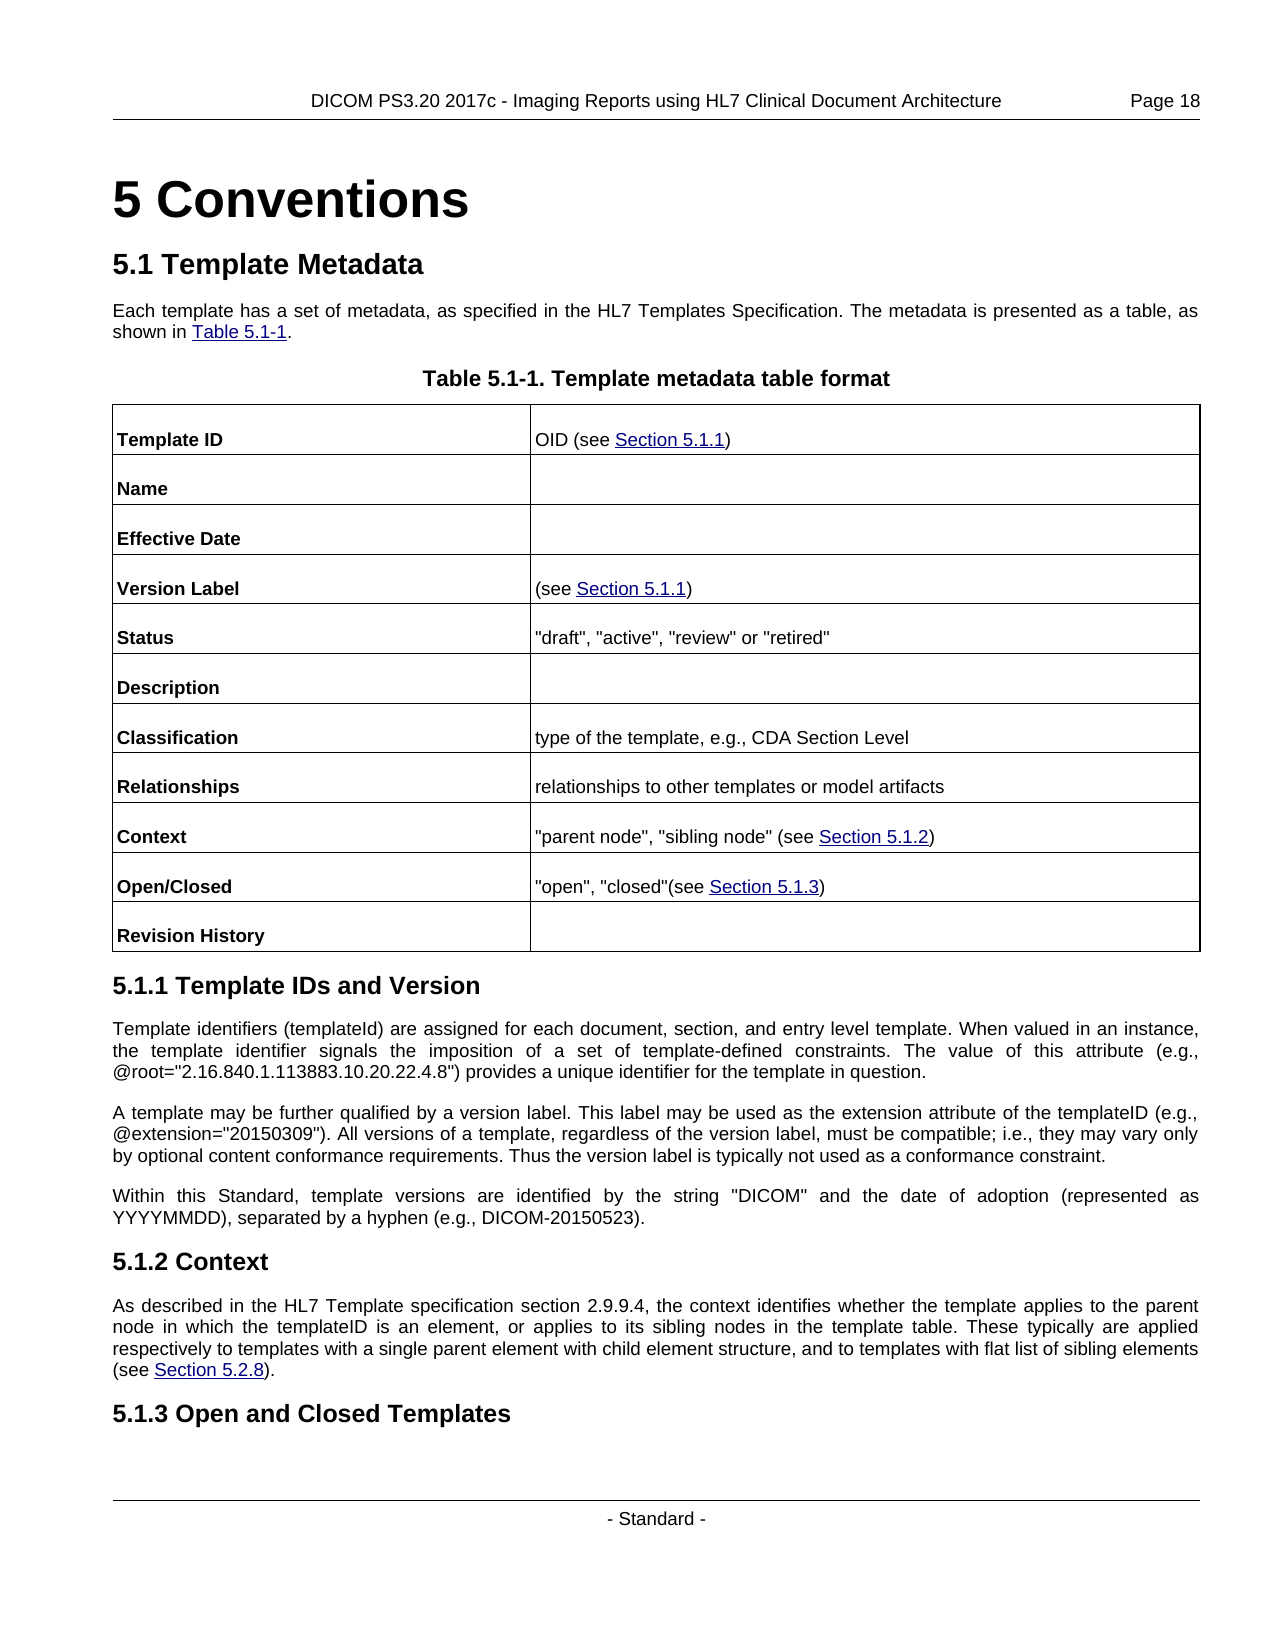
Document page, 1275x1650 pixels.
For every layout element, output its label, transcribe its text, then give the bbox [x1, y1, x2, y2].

table_cell [531, 902, 1199, 951]
table_cell Context [113, 803, 530, 852]
table_cell [531, 505, 1199, 553]
table_cell type of the template, e.g., CDA Section Level [531, 704, 1199, 752]
text Within this Standard, template versions are identified by the string "DICOM" and the date of adoption (represented as YYYYMMDD), separated by a hyphen (e.g., DICOM-20150523). [112, 1185, 1200, 1228]
table_cell "draft", "active", "review" or "retired" [531, 604, 1199, 653]
table_cell Description [113, 654, 530, 702]
text 5.1 Template Metadata [112, 247, 1200, 281]
text Each template has a set of metadata, as specified in the HL7 Templates Specification. The metadata is presented as a table, as shown in Table 5.1-1. [112, 299, 1200, 342]
table_cell Name [113, 455, 530, 504]
text Table 5.1-1. Template metadata table format [112, 365, 1200, 391]
table_cell Effective Date [113, 505, 530, 553]
text 5.1.3 Open and Closed Templates [112, 1399, 1200, 1428]
text As described in the HL7 Template specification section 2.9.9.4, the context identifies whether the template applies to the parent node in which the templateID is an element, or applies to its sibling nodes in the template table. These typically are applied respectively to templates with a single parent element with child element structure, and to templates with flat list of sibling elements (see Section 5.2.8). [112, 1294, 1200, 1381]
text 5.1.2 Context [112, 1247, 1200, 1276]
table_cell Relationships [113, 753, 530, 802]
table_cell Classification [113, 704, 530, 752]
table_cell relationships to other templates or model artifacts [531, 753, 1199, 802]
table_cell [531, 455, 1199, 504]
table_cell Status [113, 604, 530, 653]
table_header Template ID [113, 405, 530, 454]
table_cell (see Section 5.1.1) [531, 555, 1199, 603]
text 5.1.1 Template IDs and Version [112, 971, 1200, 999]
table_cell Revision History [113, 902, 530, 951]
table_cell [531, 654, 1199, 702]
table_cell "parent node", "sibling node" (see Section 5.1.2) [531, 803, 1199, 852]
text 5 Conventions [112, 169, 1200, 228]
table_cell Version Label [113, 555, 530, 603]
text Template identifiers (templateId) are assigned for each document, section, and entry level template. When valued in an instance, the template identifier signals the imposition of a set of template-defined constraints. The value of this attribute (e.g., @root="2.16.840.1.113883.10.20.22.4.8") provides a unique identifier for the template in question. [112, 1018, 1200, 1083]
table_cell Open/Closed [113, 853, 530, 901]
text A template may be further qualified by a version label. This label may be used as the extension attribute of the templateID (e.g., @extension="20150309"). All versions of a template, regardless of the version label, must be compatible; i.e., they may vary only by optional content conformance requirements. Thus the version label is typically not used as a conformance constraint. [112, 1102, 1200, 1166]
table_cell "open", "closed"(see Section 5.1.3) [531, 853, 1199, 901]
table_header OID (see Section 5.1.1) [531, 405, 1199, 454]
